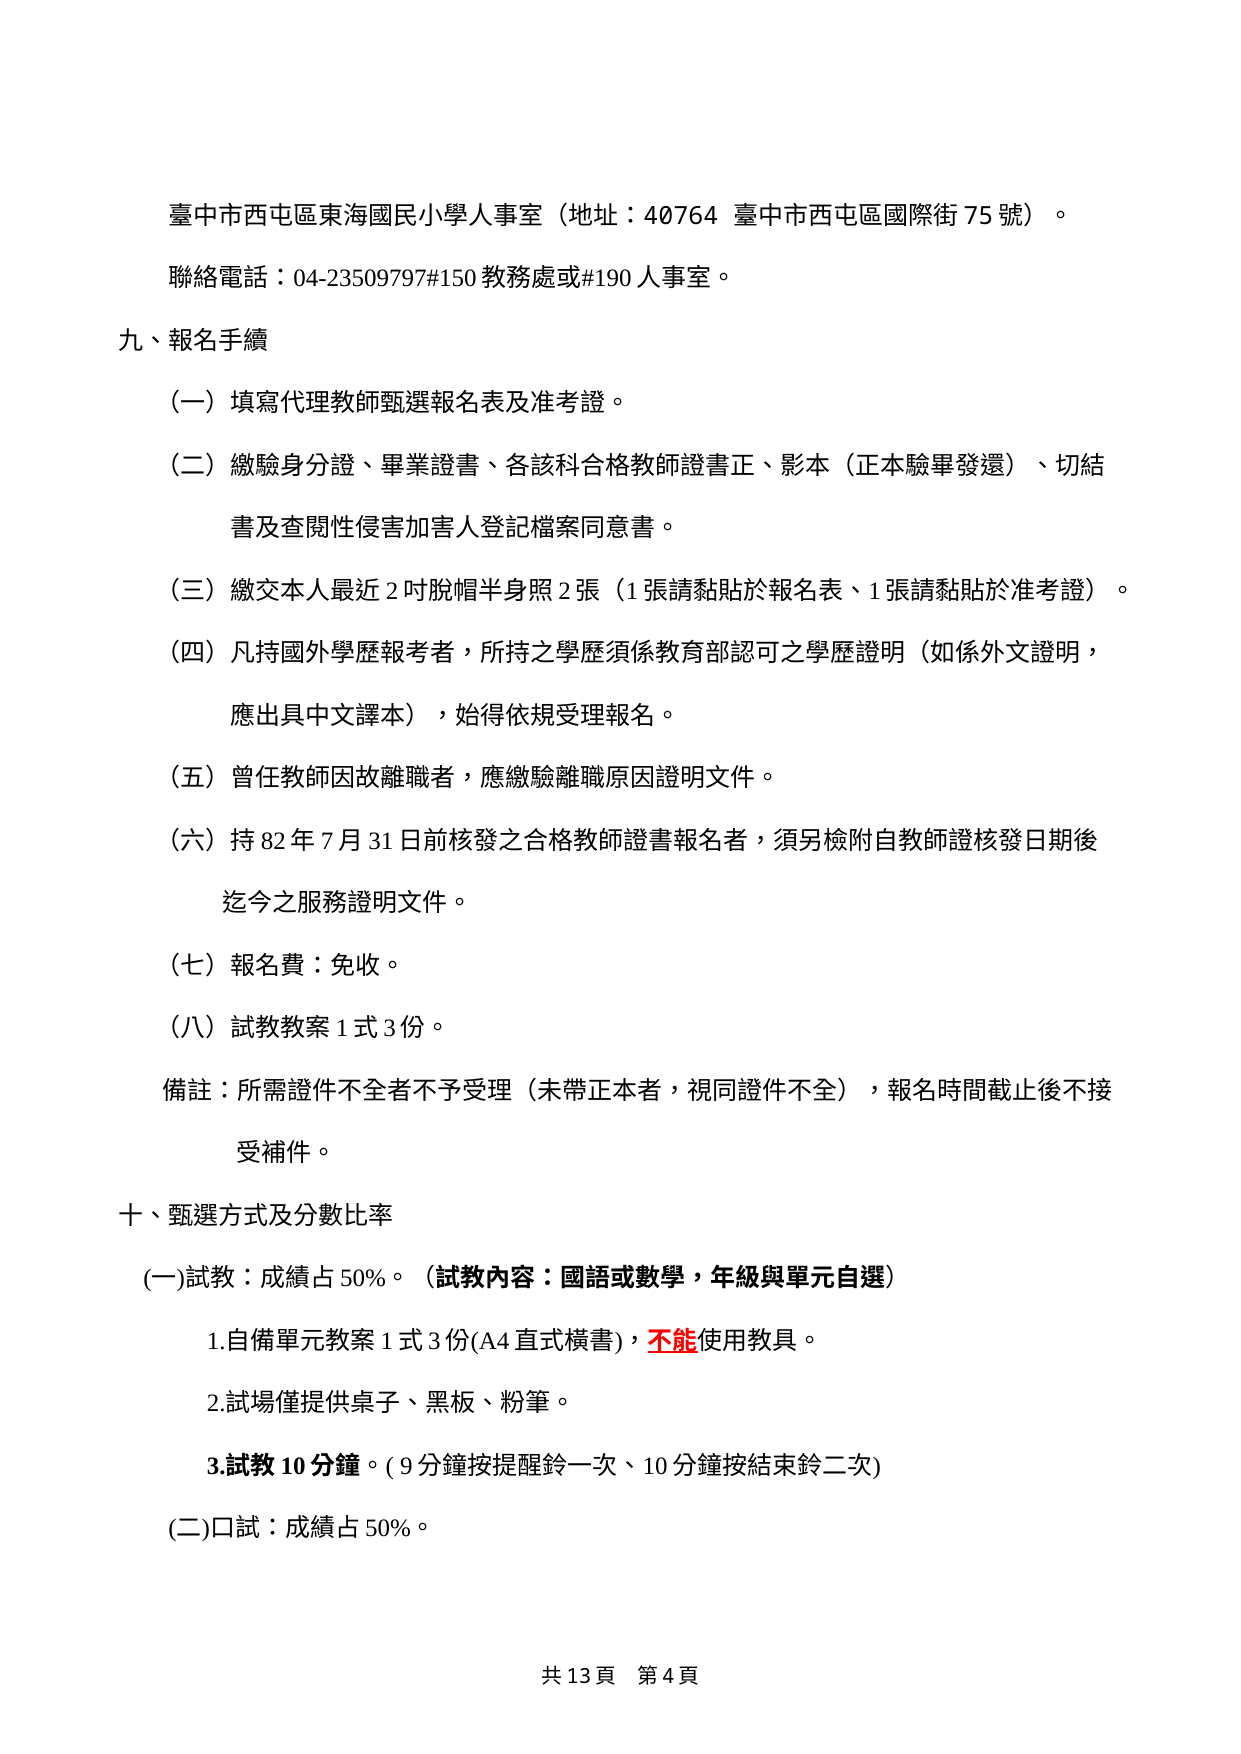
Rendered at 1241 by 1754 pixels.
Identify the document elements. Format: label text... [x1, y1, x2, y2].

text （四）凡持國外學歷報考者，所持之學歷須係教育部認可之學歷證明（如係外文證明，應出具中文譯本），始得依規受理報名。 [156, 609, 1122, 734]
text （六）持82年7月31日前核發之合格教師證書報名者，須另檢附自教師證核發日期後迄今之服務證明文件。 [156, 797, 1122, 922]
text （五）曾任教師因故離職者，應繳驗離職原因證明文件。 [156, 734, 1122, 797]
text (一)試教：成績占50%。（試教內容：國語或數學，年級與單元自選） [118, 1234, 1122, 1297]
text 1.自備單元教案1式3份(A4直式橫書)，不能使用教具。 [207, 1297, 1122, 1359]
text (二)口試：成績占50%。 [168, 1484, 1122, 1547]
text 備註：所需證件不全者不予受理（未帶正本者，視同證件不全），報名時間截止後不接受補件。 [162, 1047, 1122, 1172]
text 臺中市西屯區東海國民小學人事室（地址：40764 臺中市西屯區國際街75號）。 [118, 172, 1122, 234]
text （一）填寫代理教師甄選報名表及准考證。 [118, 359, 1122, 422]
text （二）繳驗身分證、畢業證書、各該科合格教師證書正、影本（正本驗畢發還）、切結書及查閱性侵害加害人登記檔案同意書。 [156, 422, 1122, 547]
text （七）報名費：免收。 [156, 922, 1122, 984]
text 2.試場僅提供桌子、黑板、粉筆。 [207, 1359, 1122, 1422]
text 聯絡電話：04-23509797#150教務處或#190人事室。 [168, 234, 1122, 297]
text （八）試教教案1式3份。 [156, 984, 1122, 1047]
text 九、報名手續 [118, 297, 1122, 359]
text （三）繳交本人最近2吋脫帽半身照2張（1張請黏貼於報名表、1張請黏貼於准考證）。 [156, 547, 1122, 609]
text 3.試教10分鐘。( 9分鐘按提醒鈴一次、10分鐘按結束鈴二次) [207, 1422, 1122, 1484]
text 十、甄選方式及分數比率 [118, 1172, 1122, 1234]
